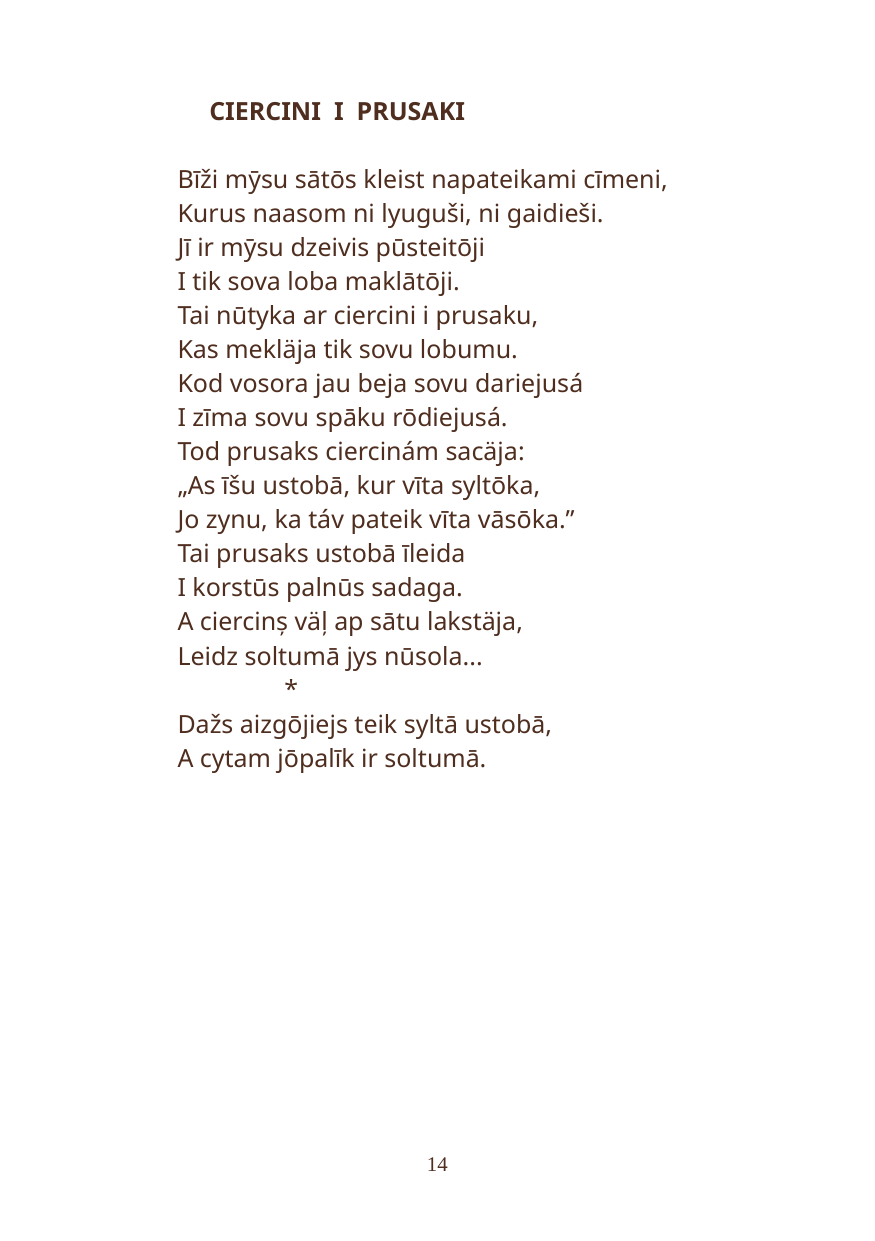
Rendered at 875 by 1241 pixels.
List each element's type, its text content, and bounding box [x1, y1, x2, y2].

text * [177, 672, 815, 706]
text A ciercinș väļ ap sātu lakstäja, [177, 604, 815, 638]
text A cytam jōpalīk ir soltumā. [177, 740, 815, 774]
text „As īšu ustobā, kur vīta syltōka, [177, 468, 815, 502]
text Kurus naasom ni lyuguši, ni gaidieši. [177, 195, 815, 229]
text Bīži mȳsu sātōs kleist napateikami cīmeni, [177, 161, 815, 195]
text Kod vosora jau beja sovu dariejusá [177, 366, 815, 400]
text Kas mekläja tik sovu lobumu. [177, 332, 815, 366]
text Leidz soltumā jys nūsola... [177, 638, 815, 672]
text Jī ir mȳsu dzeivis pūsteitōji [177, 229, 815, 263]
text I zīma sovu spāku rōdiejusá. [177, 400, 815, 434]
text I korstūs palnūs sadaga. [177, 570, 815, 604]
text Dažs aizgōjiejs teik syltā ustobā, [177, 706, 815, 740]
text CIERCINI I PRUSAKI [177, 93, 815, 127]
text Jo zynu, ka táv pateik vīta vāsōka.” [177, 502, 815, 536]
text Tod prusaks ciercinám sacäja: [177, 434, 815, 468]
text Tai nūtyka ar ciercini i prusaku, [177, 297, 815, 332]
text I tik sova loba maklātōji. [177, 263, 815, 297]
text Tai prusaks ustobā īleida [177, 536, 815, 570]
